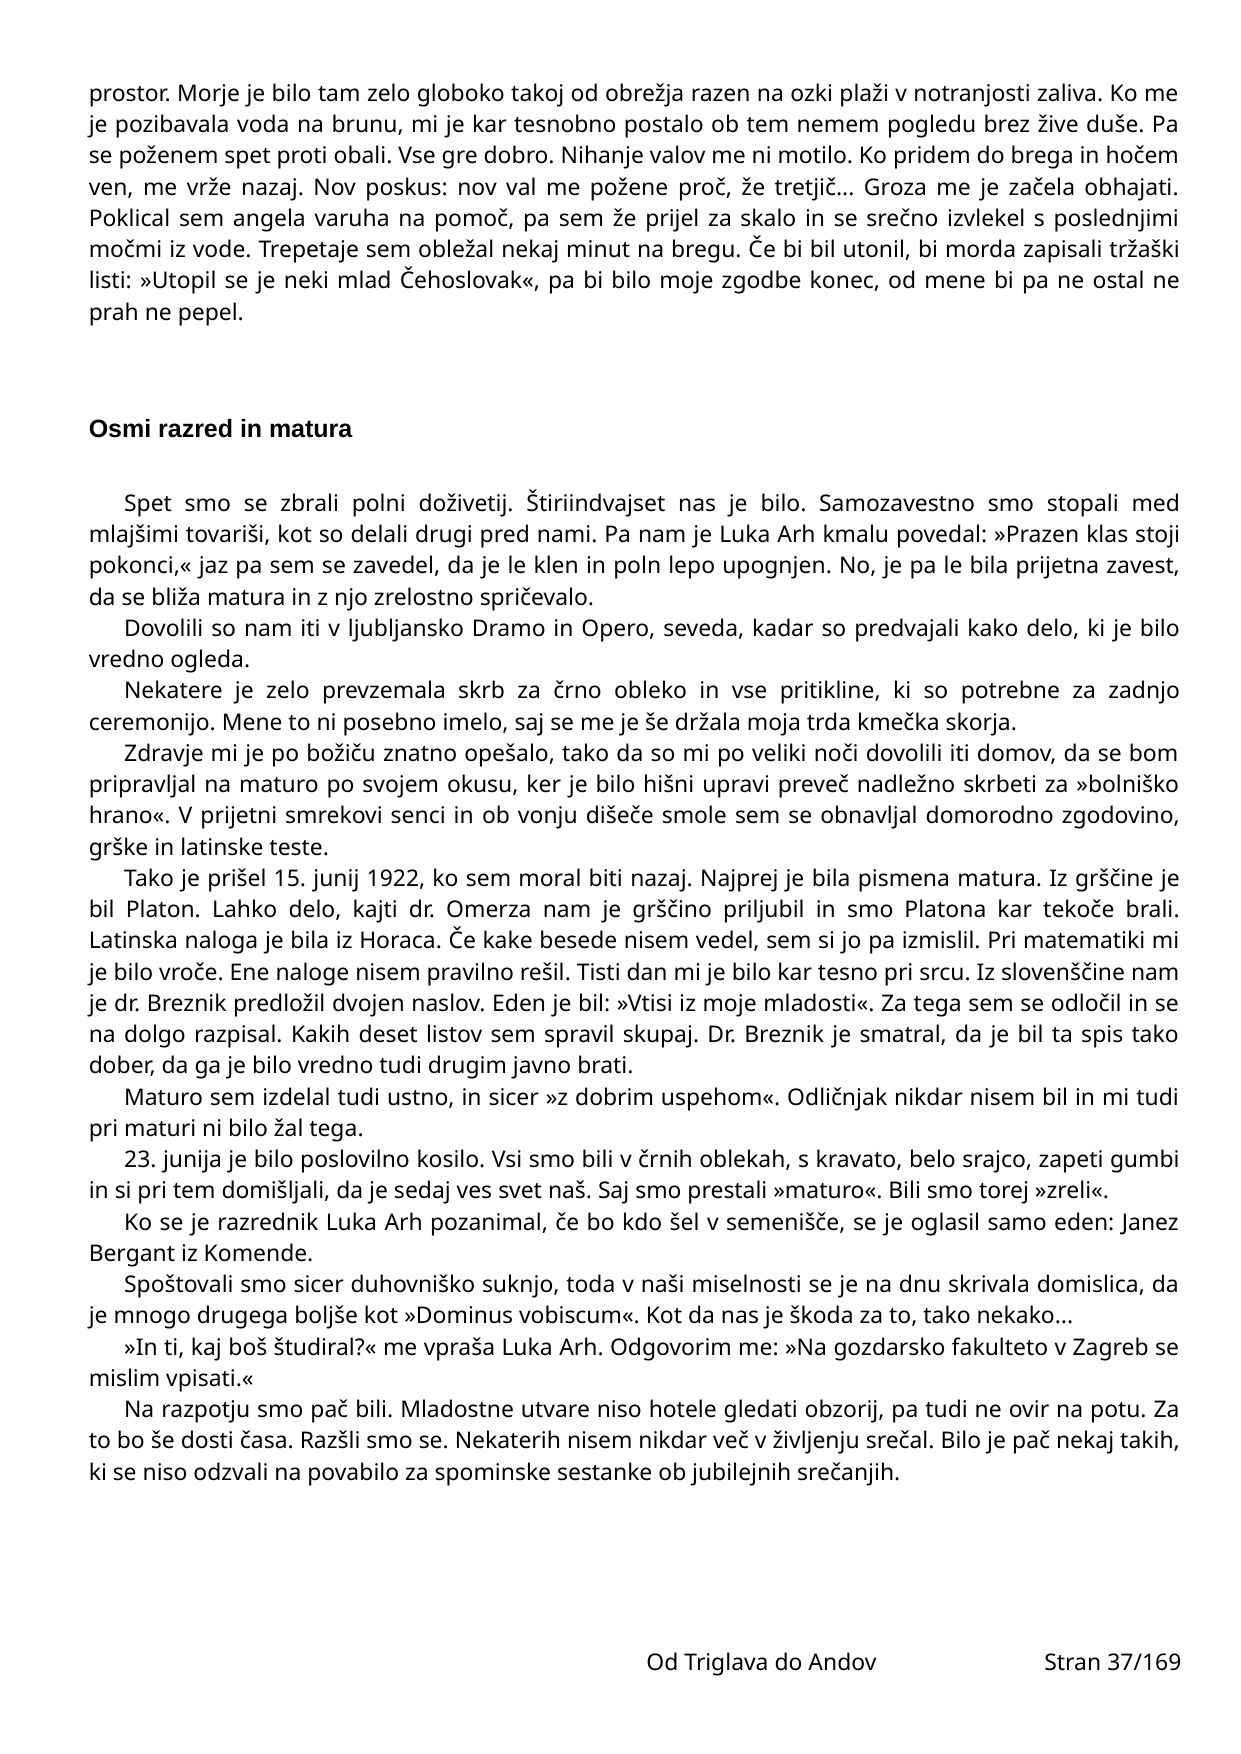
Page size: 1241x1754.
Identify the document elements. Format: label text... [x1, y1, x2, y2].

text Tako je prišel 15. junij 1922, ko sem moral biti nazaj. Najprej je bila pismena matura. Iz grščine je bil Platon. Lahko delo, kajti dr. Omerza nam je grščino priljubil in smo Platona kar tekoče brali. Latinska naloga je bila iz Horaca. Če kake besede nisem vedel, sem si jo pa izmislil. Pri matematiki mi je bilo vroče. Ene naloge nisem pravilno rešil. Tisti dan mi je bilo kar tesno pri srcu. Iz slovenščine nam je dr. Breznik predložil dvojen naslov. Eden je bil: »Vtisi iz moje mladosti«. Za tega sem se odločil in se na dolgo razpisal. Kakih deset listov sem spravil skupaj. Dr. Breznik je smatral, da je bil ta spis tako dober, da ga je bilo vredno tudi drugim javno brati. [88, 862, 1181, 1081]
text prostor. Morje je bilo tam zelo globoko takoj od obrežja razen na ozki plaži v notranjosti zaliva. Ko me je pozibavala voda na brunu, mi je kar tesnobno postalo ob tem nemem pogledu brez žive duše. Pa se poženem spet proti obali. Vse gre dobro. Nihanje valov me ni motilo. Ko pridem do brega in hočem ven, me vrže nazaj. Nov poskus: nov val me požene proč, že tretjič... Groza me je začela obhajati. Poklical sem angela varuha na pomoč, pa sem že prijel za skalo in se srečno izvlekel s poslednjimi močmi iz vode. Trepetaje sem obležal nekaj minut na bregu. Če bi bil utonil, bi morda zapisali tržaški listi: »Utopil se je neki mlad Čehoslovak«, pa bi bilo moje zgodbe konec, od mene bi pa ne ostal ne prah ne pepel. [88, 77, 1181, 327]
text Na razpotju smo pač bili. Mladostne utvare niso hotele gledati obzorij, pa tudi ne ovir na potu. Za to bo še dosti časa. Razšli smo se. Nekaterih nisem nikdar več v življenju srečal. Bilo je pač nekaj takih, ki se niso odzvali na povabilo za spominske sestanke ob jubilejnih srečanjih. [88, 1393, 1181, 1487]
text Zdravje mi je po božiču znatno opešalo, tako da so mi po veliki noči dovolili iti domov, da se bom pripravljal na maturo po svojem okusu, ker je bilo hišni upravi preveč nadležno skrbeti za »bolniško hrano«. V prijetni smrekovi senci in ob vonju dišeče smole sem se obnavljal domorodno zgodovino, grške in latinske teste. [88, 737, 1181, 862]
text Ko se je razrednik Luka Arh pozanimal, če bo kdo šel v semenišče, se je oglasil samo eden: Janez Bergant iz Komende. [88, 1206, 1181, 1268]
text Maturo sem izdelal tudi ustno, in sicer »z dobrim uspehom«. Odličnjak nikdar nisem bil in mi tudi pri maturi ni bilo žal tega. [88, 1081, 1181, 1143]
text Dovolili so nam iti v ljubljansko Dramo in Opero, seveda, kadar so predvajali kako delo, ki je bilo vredno ogleda. [88, 612, 1181, 674]
text Nekatere je zelo prevzemala skrb za črno obleko in vse pritikline, ki so potrebne za zadnjo ceremonijo. Mene to ni posebno imelo, saj se me je še držala moja trda kmečka skorja. [88, 674, 1181, 737]
text Spet smo se zbrali polni doživetij. Štiriindvajset nas je bilo. Samozavestno smo stopali med mlajšimi tovariši, kot so delali drugi pred nami. Pa nam je Luka Arh kmalu povedal: »Prazen klas stoji pokonci,« jaz pa sem se zavedel, da je le klen in poln lepo upognjen. No, je pa le bila prijetna zavest, da se bliža matura in z njo zrelostno spričevalo. [88, 487, 1181, 612]
text »In ti, kaj boš študiral?« me vpraša Luka Arh. Odgovorim me: »Na gozdarsko fakulteto v Zagreb se mislim vpisati.« [88, 1331, 1181, 1393]
text 23. junija je bilo poslovilno kosilo. Vsi smo bili v črnih oblekah, s kravato, belo srajco, zapeti gumbi in si pri tem domišljali, da je sedaj ves svet naš. Saj smo prestali »maturo«. Bili smo torej »zreli«. [88, 1143, 1181, 1206]
text Spoštovali smo sicer duhovniško suknjo, toda v naši miselnosti se je na dnu skrivala domislica, da je mnogo drugega boljše kot »Dominus vobiscum«. Kot da nas je škoda za to, tako nekako... [88, 1268, 1181, 1331]
subtitle Osmi razred in matura [88, 414, 1181, 443]
